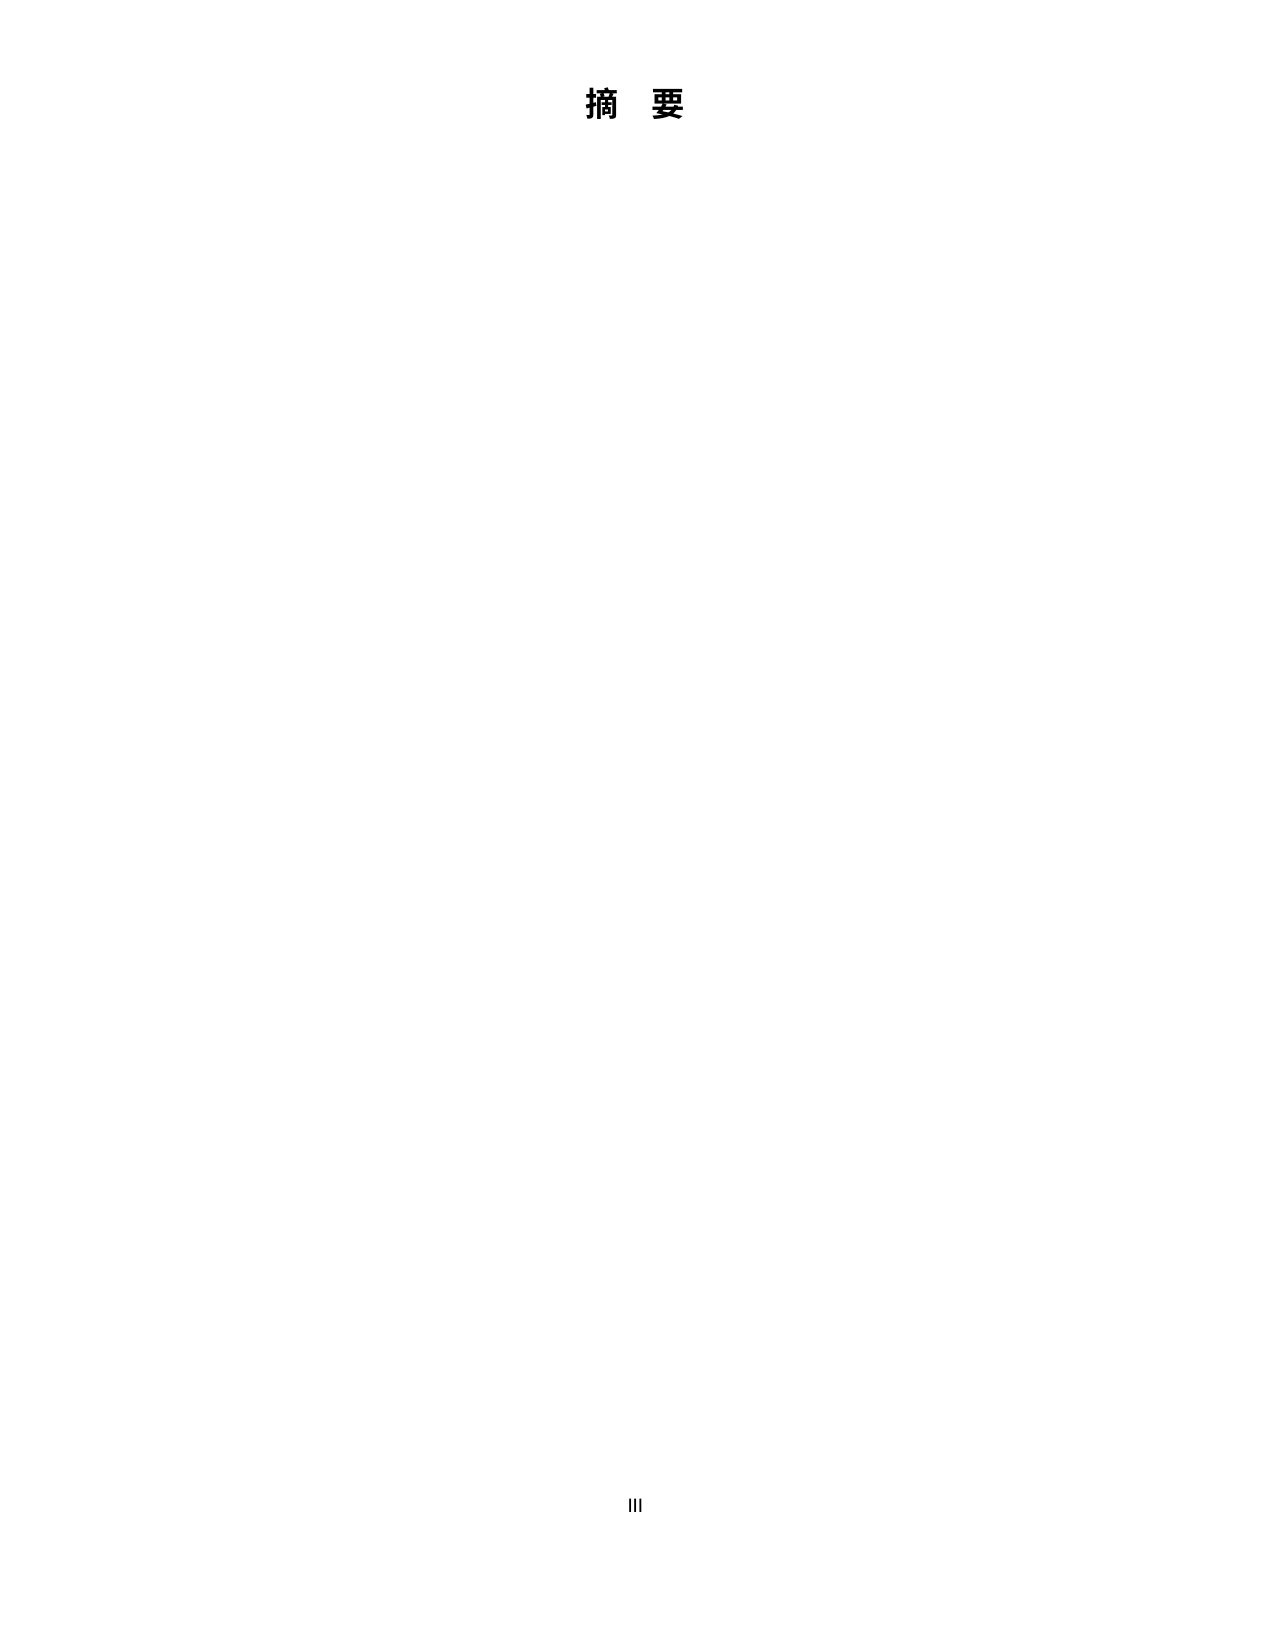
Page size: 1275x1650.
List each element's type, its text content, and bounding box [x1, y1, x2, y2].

text 摘 要 [162, 75, 1107, 127]
